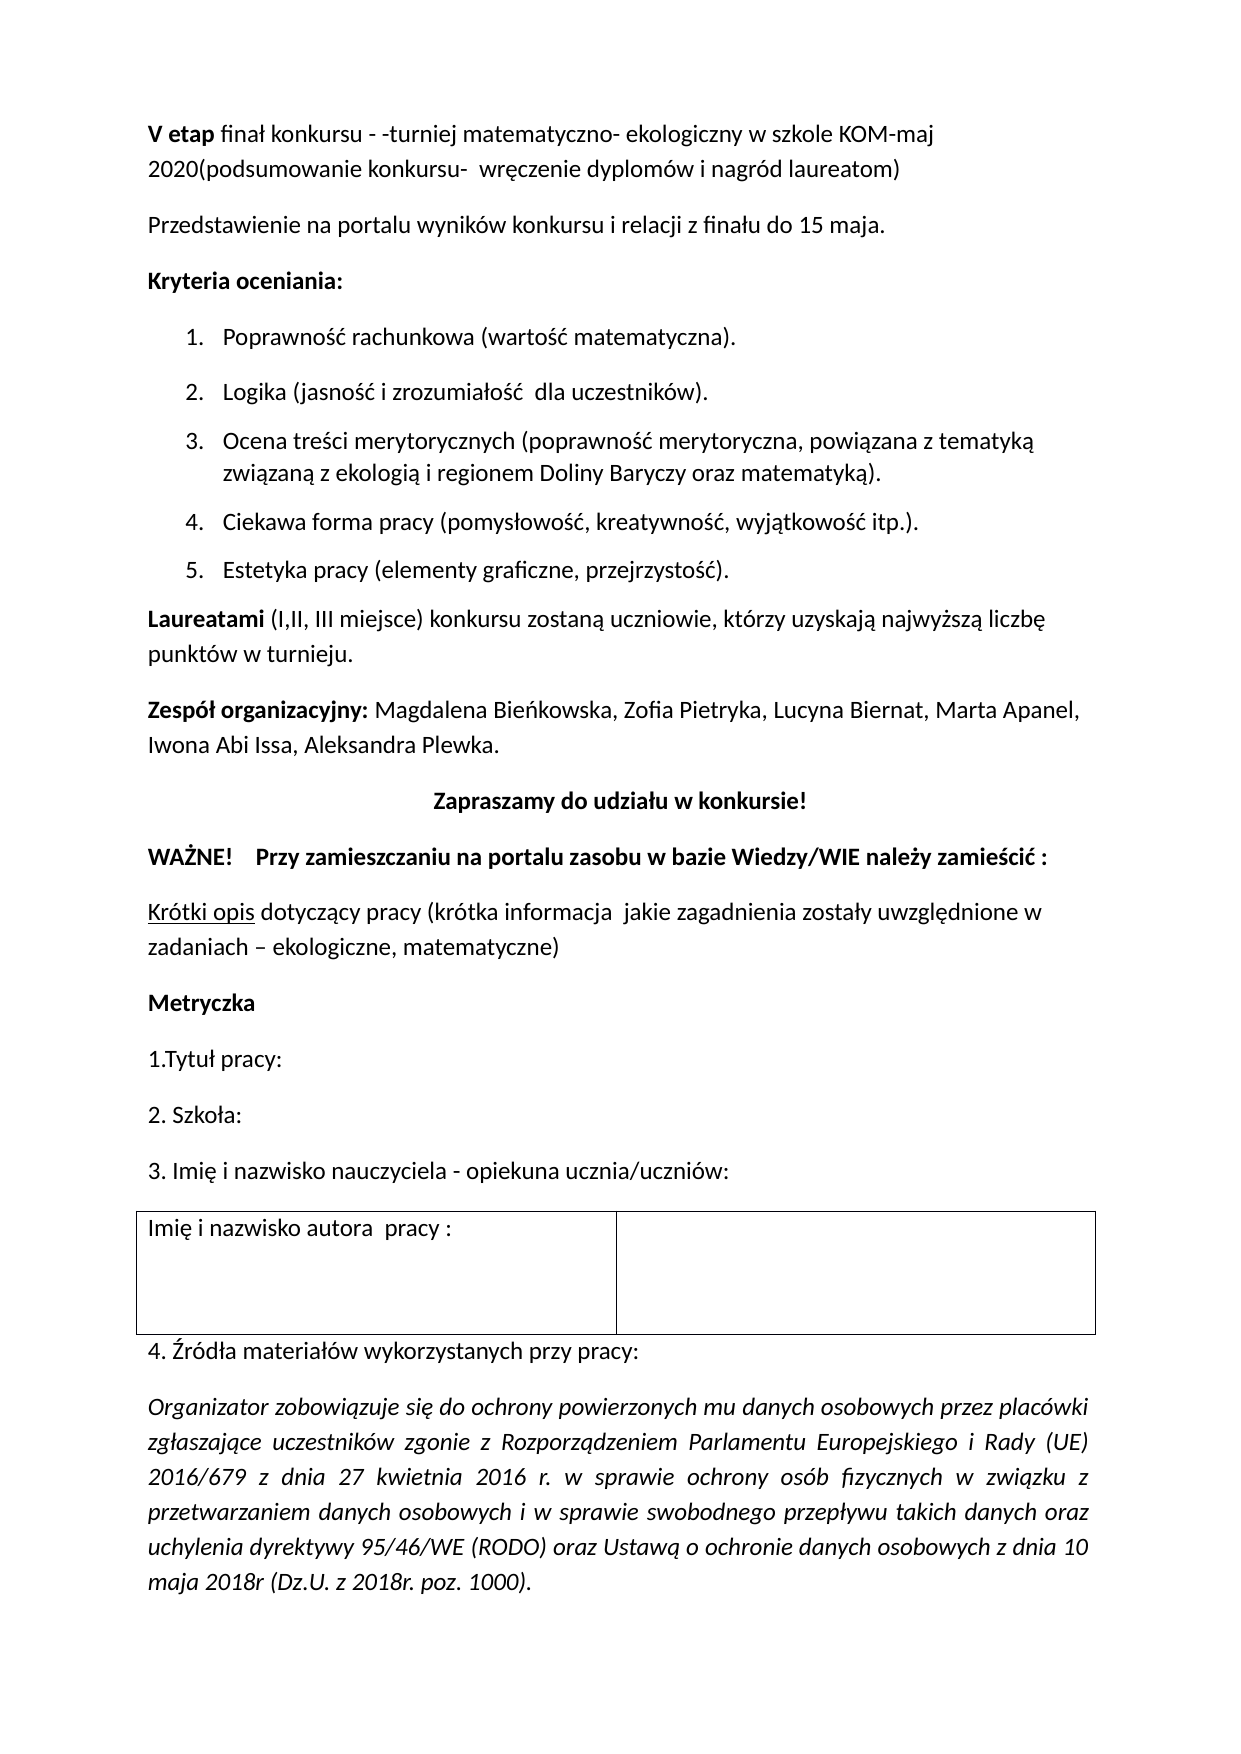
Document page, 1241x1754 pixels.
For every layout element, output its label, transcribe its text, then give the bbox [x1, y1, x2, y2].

table_header Imię i nazwisko autora pracy : [137, 1212, 616, 1334]
text 4. Źródła materiałów wykorzystanych przy pracy: [148, 1335, 1093, 1365]
text Przedstawienie na portalu wyników konkursu i relacji z finału do 15 maja. [148, 209, 1093, 239]
text WAŻNE! Przy zamieszczaniu na portalu zasobu w bazie Wiedzy/WIE należy zamieścić : [148, 841, 1093, 871]
text 1.Tytuł pracy: [148, 1043, 1093, 1074]
text 2. Szkoła: [148, 1099, 1093, 1129]
text V etap finał konkursu - -turniej matematyczno- ekologiczny w szkole KOM-maj 2020(podsumowanie konkursu- wręczenie dyplomów i nagród laureatom) [148, 118, 1093, 184]
list Poprawność rachunkowa (wartość matematyczna). [185, 321, 1093, 351]
text Laureatami (I,II, III miejsce) konkursu zostaną uczniowie, którzy uzyskają najwyższą liczbę punktów w turnieju. [148, 603, 1093, 669]
text 3. Imię i nazwisko nauczyciela - opiekuna ucznia/uczniów: [148, 1155, 1093, 1185]
text Zespół organizacyjny: Magdalena Bieńkowska, Zofia Pietryka, Lucyna Biernat, Marta Apanel, Iwona Abi Issa, Aleksandra Plewka. [148, 694, 1093, 759]
text Kryteria oceniania: [148, 265, 1093, 295]
table_header [617, 1212, 1095, 1334]
text Krótki opis dotyczący pracy (krótka informacja jakie zagadnienia zostały uwzględnione w zadaniach – ekologiczne, matematyczne) [148, 896, 1093, 962]
text Metryczka [148, 987, 1093, 1018]
text Zapraszamy do udziału w konkursie! [148, 785, 1093, 815]
list Logika (jasność i zrozumiałość dla uczestników). [185, 377, 1093, 407]
text Organizator zobowiązuje się do ochrony powierzonych mu danych osobowych przez placówki zgłaszające uczestników zgonie z Rozporządzeniem Parlamentu Europejskiego i Rady (UE) 2016/679 z dnia 27 kwietnia 2016 r. w sprawie ochrony osób fizycznych w związku z przetwarzaniem danych osobowych i w sprawie swobodnego przepływu takich danych oraz uchylenia dyrektywy 95/46/WE (RODO) oraz Ustawą o ochronie danych osobowych z dnia 10 maja 2018r (Dz.U. z 2018r. poz. 1000). [148, 1391, 1093, 1596]
list Estetyka pracy (elementy graficzne, przejrzystość). [185, 554, 1093, 585]
list Ciekawa forma pracy (pomysłowość, kreatywność, wyjątkowość itp.). [185, 506, 1093, 536]
list Ocena treści merytorycznych (poprawność merytoryczna, powiązana z tematyką związaną z ekologią i regionem Doliny Baryczy oraz matematyką). [185, 425, 1093, 488]
